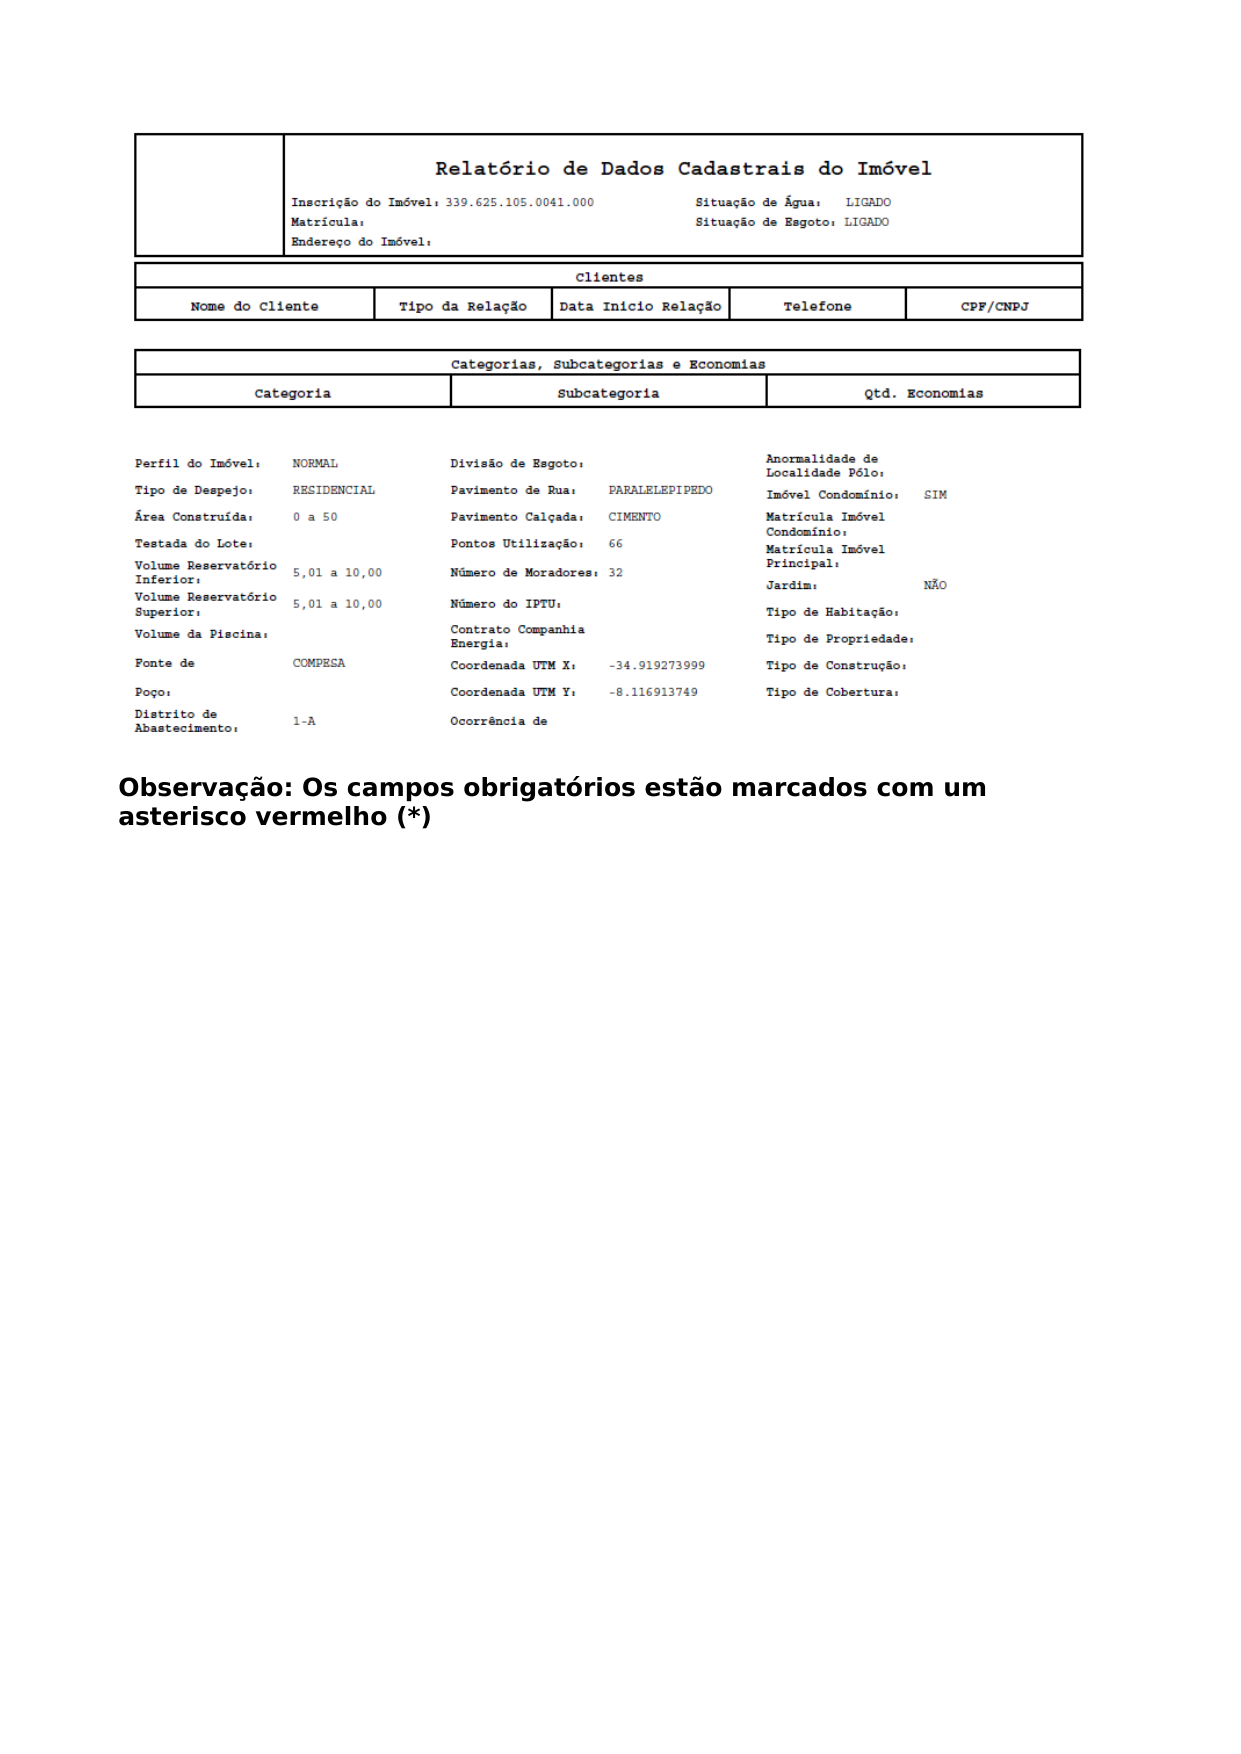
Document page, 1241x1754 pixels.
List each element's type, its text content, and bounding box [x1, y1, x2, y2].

picture [118, 118, 1123, 761]
text Observação: Os campos obrigatórios estão marcados com um asterisco vermelho (*) [118, 773, 1122, 831]
